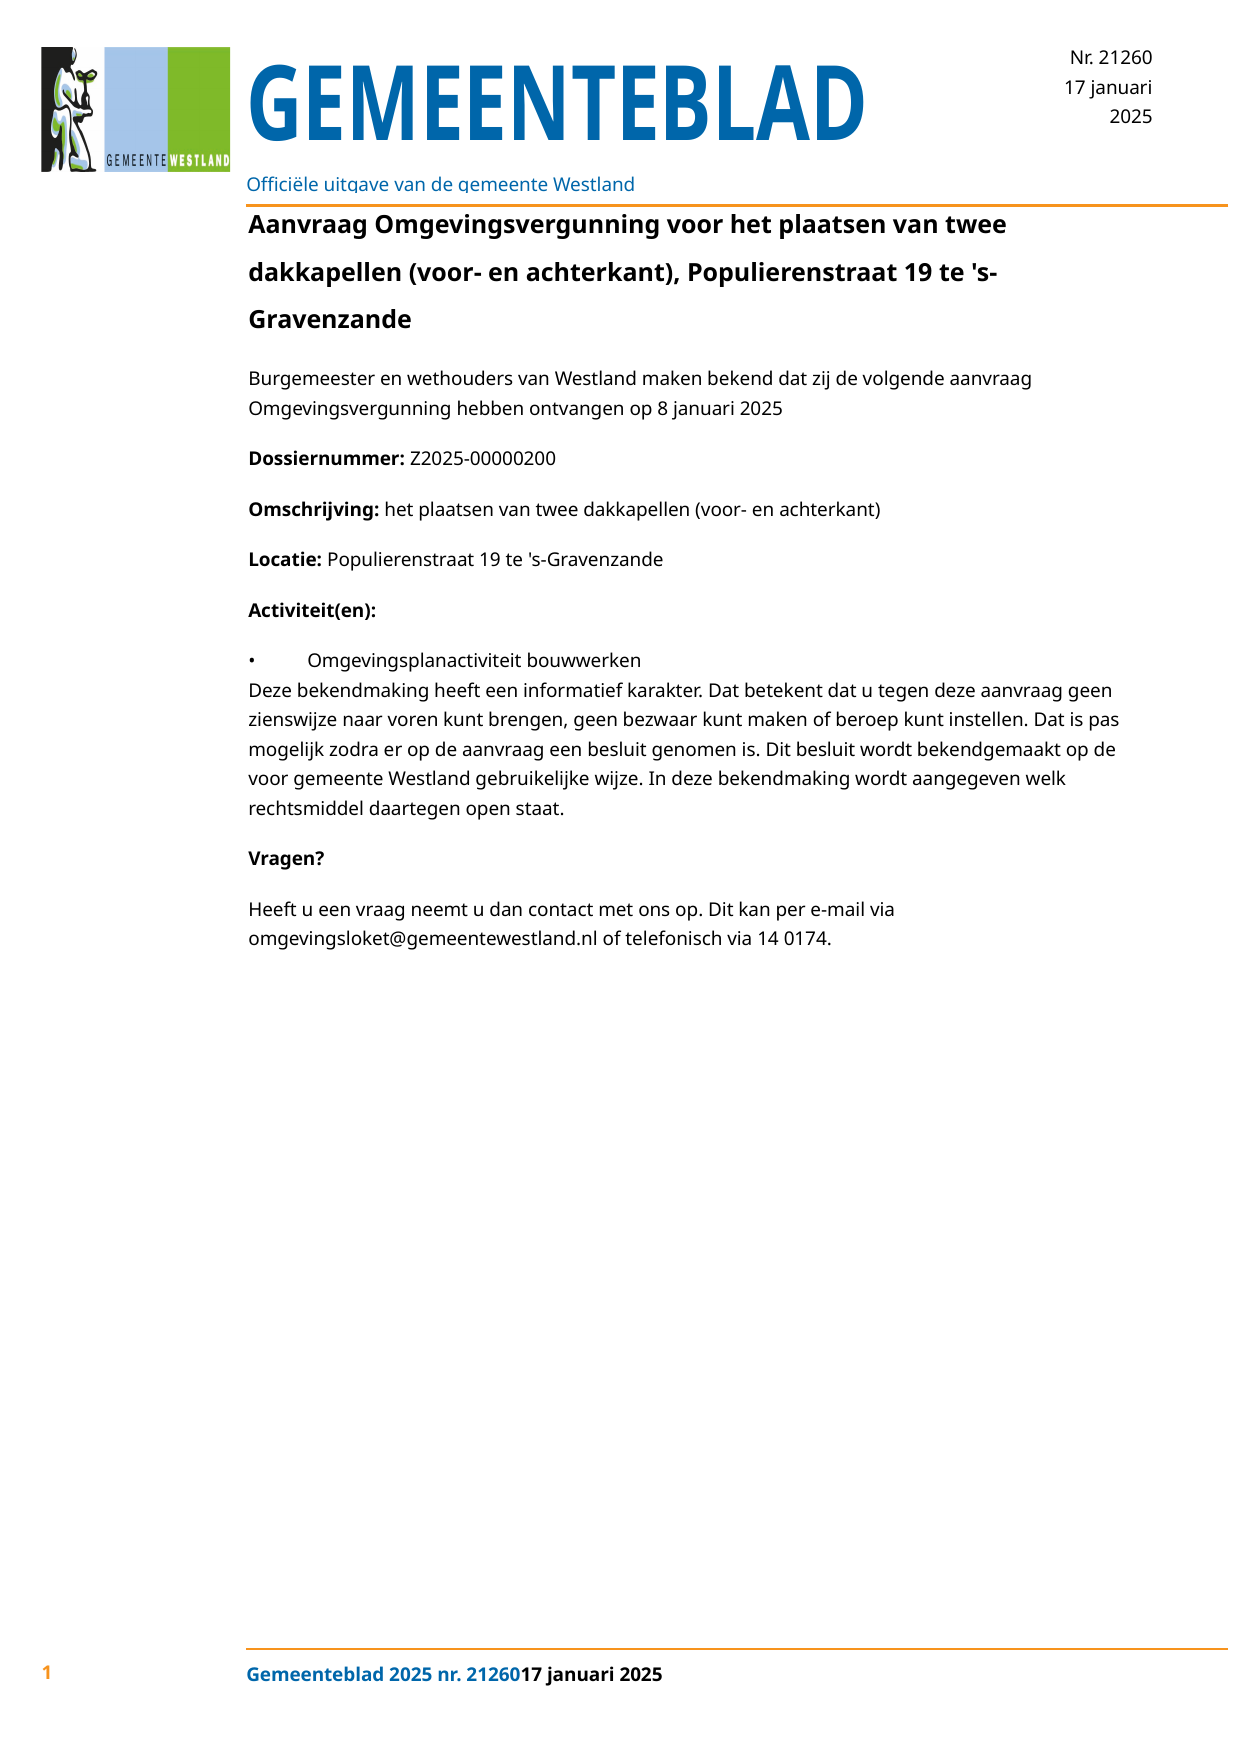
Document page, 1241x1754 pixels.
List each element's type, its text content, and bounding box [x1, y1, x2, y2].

text Deze bekendmaking heeft een informatief karakter. Dat betekent dat u tegen deze aanvraag geen zienswijze naar voren kunt brengen, geen bezwaar kunt maken of beroep kunt instellen. Dat is pas mogelijk zodra er op de aanvraag een besluit genomen is. Dit besluit wordt bekendgemaakt op de voor gemeente Westland gebruikelijke wijze. In deze bekendmaking wordt aangegeven welk rechtsmiddel daartegen open staat. [248, 677, 1152, 821]
picture [41, 47, 231, 172]
text Omschrijving: het plaatsen van twee dakkapellen (voor- en achterkant) [248, 496, 1152, 522]
text Dossiernummer: Z2025-00000200 [248, 446, 1152, 471]
text Locatie: Populierenstraat 19 te 's-Gravenzande [248, 546, 1152, 572]
text Heeft u een vraag neemt u dan contact met ons op. Dit kan per e-mail via omgevingsloket@gemeentewestland.nl of telefonisch via 14 0174. [248, 896, 1152, 951]
text Vragen? [248, 846, 1152, 871]
text Aanvraag Omgevingsvergunning voor het plaatsen van twee dakkapellen (voor- en achterkant), Populierenstraat 19 te 's-Gravenzande [248, 207, 1152, 336]
text Burgemeester en wethouders van Westland maken bekend dat zij de volgende aanvraag Omgevingsvergunning hebben ontvangen op 8 januari 2025 [248, 366, 1152, 421]
list Omgevingsplanactiviteit bouwwerken [248, 647, 1152, 673]
text Activiteit(en): [248, 597, 1152, 622]
